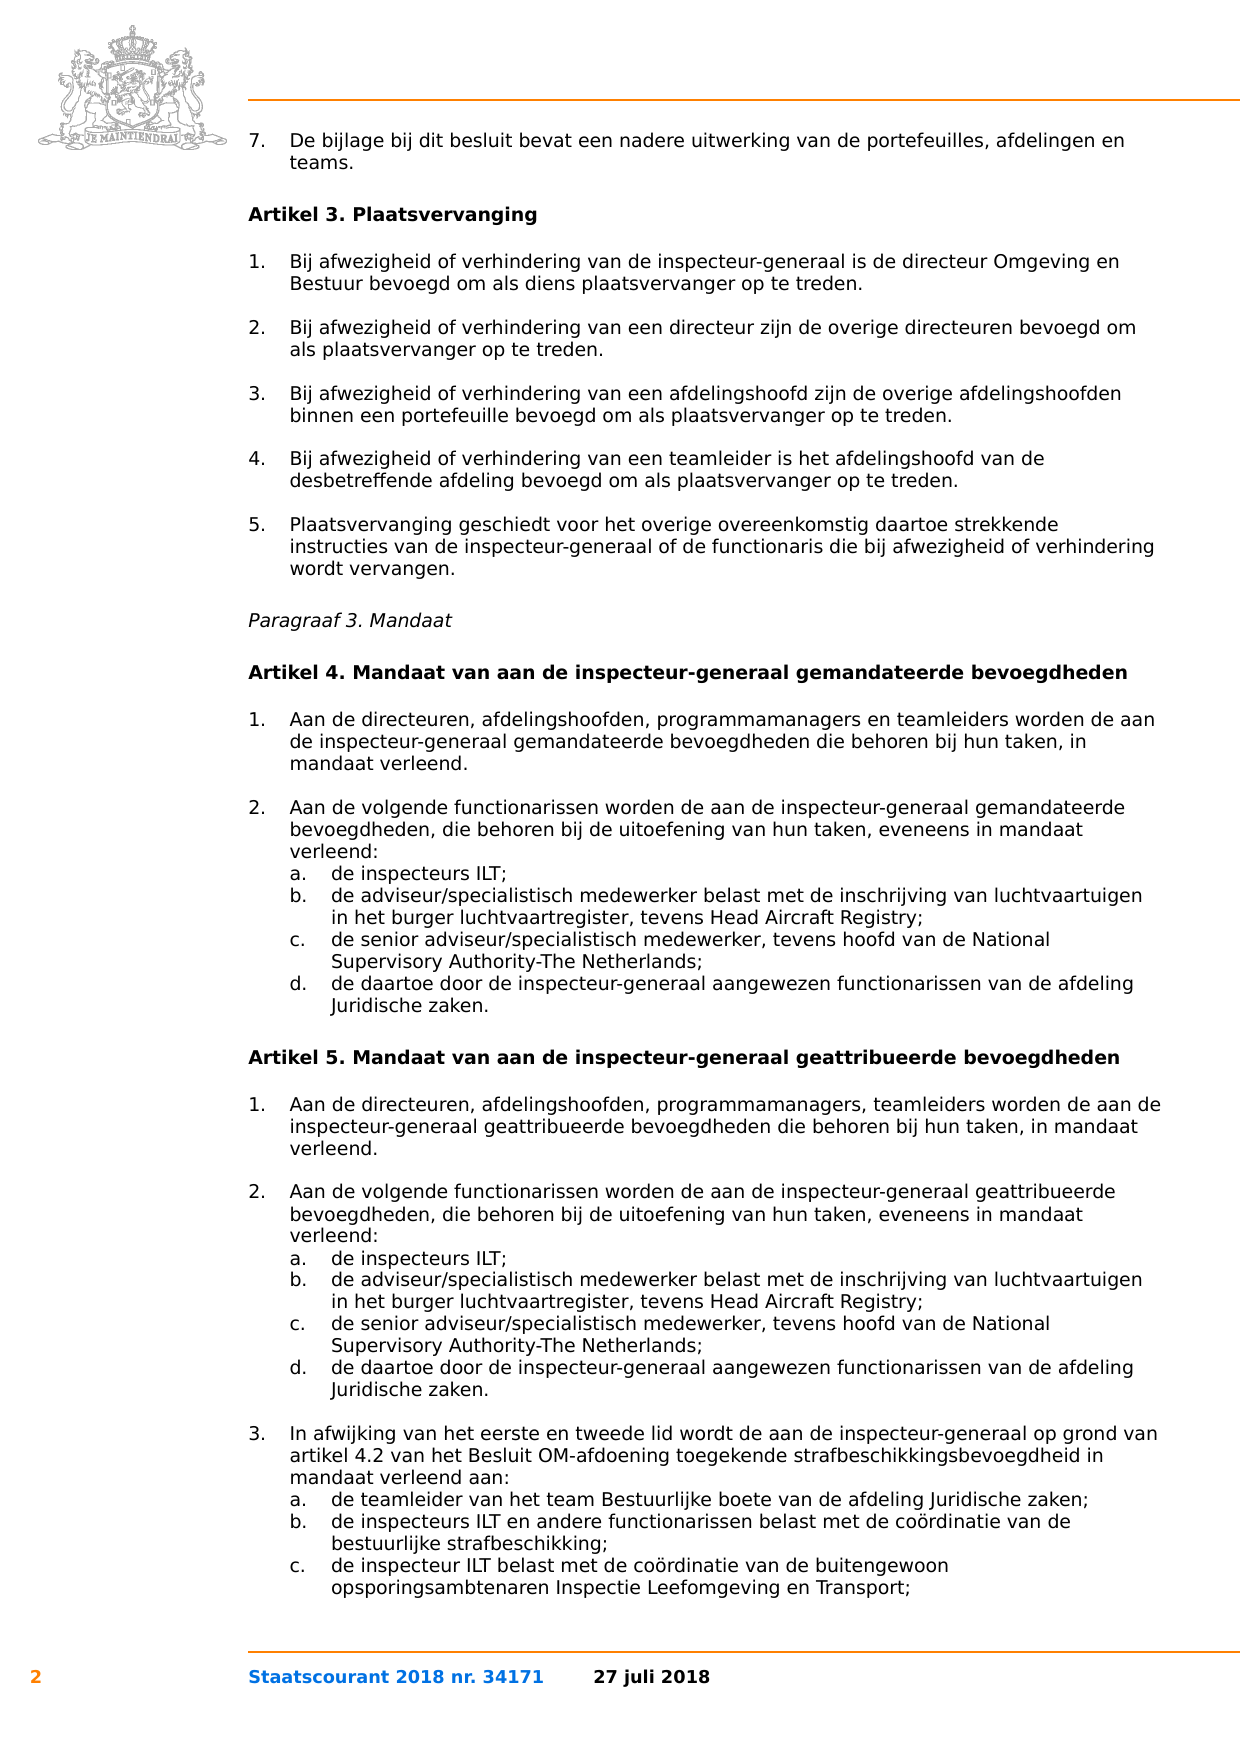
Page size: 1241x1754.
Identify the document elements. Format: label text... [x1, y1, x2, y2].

text 2. Aan de volgende functionarissen worden de aan de inspecteur-generaal geattribueerde bevoegdheden, die behoren bij de uitoefening van hun taken, eveneens in mandaat verleend: [248, 1181, 1163, 1247]
text a. de inspecteurs ILT; [289, 1247, 1163, 1269]
text 1. Aan de directeuren, afdelingshoofden, programmamanagers, teamleiders worden de aan de inspecteur-generaal geattribueerde bevoegdheden die behoren bij hun taken, in mandaat verleend. [248, 1094, 1163, 1159]
text c. de inspecteur ILT belast met de coördinatie van de buitengewoon opsporingsambtenaren Inspectie Leefomgeving en Transport; [289, 1555, 1163, 1599]
text a. de inspecteurs ILT; [289, 863, 1163, 885]
text 3. Bij afwezigheid of verhindering van een afdelingshoofd zijn de overige afdelingshoofden binnen een portefeuille bevoegd om als plaatsvervanger op te treden. [248, 382, 1163, 426]
picture [38, 25, 227, 150]
text d. de daartoe door de inspecteur-generaal aangewezen functionarissen van de afdeling Juridische zaken. [289, 1357, 1163, 1401]
text 1. Bij afwezigheid of verhindering van de inspecteur-generaal is de directeur Omgeving en Bestuur bevoegd om als diens plaatsvervanger op te treden. [248, 251, 1163, 295]
text c. de senior adviseur/specialistisch medewerker, tevens hoofd van de National Supervisory Authority-The Netherlands; [289, 1313, 1163, 1357]
text c. de senior adviseur/specialistisch medewerker, tevens hoofd van de National Supervisory Authority-The Netherlands; [289, 929, 1163, 973]
subtitle Paragraaf 3. Mandaat [248, 610, 1163, 632]
text 5. Plaatsvervanging geschiedt voor het overige overeenkomstig daartoe strekkende instructies van de inspecteur-generaal of de functionaris die bij afwezigheid of verhindering wordt vervangen. [248, 514, 1163, 580]
text b. de adviseur/specialistisch medewerker belast met de inschrijving van luchtvaartuigen in het burger luchtvaartregister, tevens Head Aircraft Registry; [289, 885, 1163, 929]
text 2. Bij afwezigheid of verhindering van een directeur zijn de overige directeuren bevoegd om als plaatsvervanger op te treden. [248, 317, 1163, 361]
text 4. Bij afwezigheid of verhindering van een teamleider is het afdelingshoofd van de desbetreffende afdeling bevoegd om als plaatsvervanger op te treden. [248, 448, 1163, 492]
text a. de teamleider van het team Bestuurlijke boete van de afdeling Juridische zaken; [289, 1489, 1163, 1511]
text b. de inspecteurs ILT en andere functionarissen belast met de coördinatie van de bestuurlijke strafbeschikking; [289, 1511, 1163, 1555]
text 7. De bijlage bij dit besluit bevat een nadere uitwerking van de portefeuilles, afdelingen en teams. [248, 130, 1163, 174]
subtitle Artikel 5. Mandaat van aan de inspecteur-generaal geattribueerde bevoegdheden [248, 1047, 1163, 1069]
text d. de daartoe door de inspecteur-generaal aangewezen functionarissen van de afdeling Juridische zaken. [289, 973, 1163, 1017]
text 2. Aan de volgende functionarissen worden de aan de inspecteur-generaal gemandateerde bevoegdheden, die behoren bij de uitoefening van hun taken, eveneens in mandaat verleend: [248, 797, 1163, 863]
text b. de adviseur/specialistisch medewerker belast met de inschrijving van luchtvaartuigen in het burger luchtvaartregister, tevens Head Aircraft Registry; [289, 1269, 1163, 1313]
subtitle Artikel 3. Plaatsvervanging [248, 204, 1163, 226]
text 1. Aan de directeuren, afdelingshoofden, programmamanagers en teamleiders worden de aan de inspecteur-generaal gemandateerde bevoegdheden die behoren bij hun taken, in mandaat verleend. [248, 709, 1163, 775]
subtitle Artikel 4. Mandaat van aan de inspecteur-generaal gemandateerde bevoegdheden [248, 662, 1163, 684]
text 3. In afwijking van het eerste en tweede lid wordt de aan de inspecteur-generaal op grond van artikel 4.2 van het Besluit OM-afdoening toegekende strafbeschikkingsbevoegdheid in mandaat verleend aan: [248, 1423, 1163, 1489]
